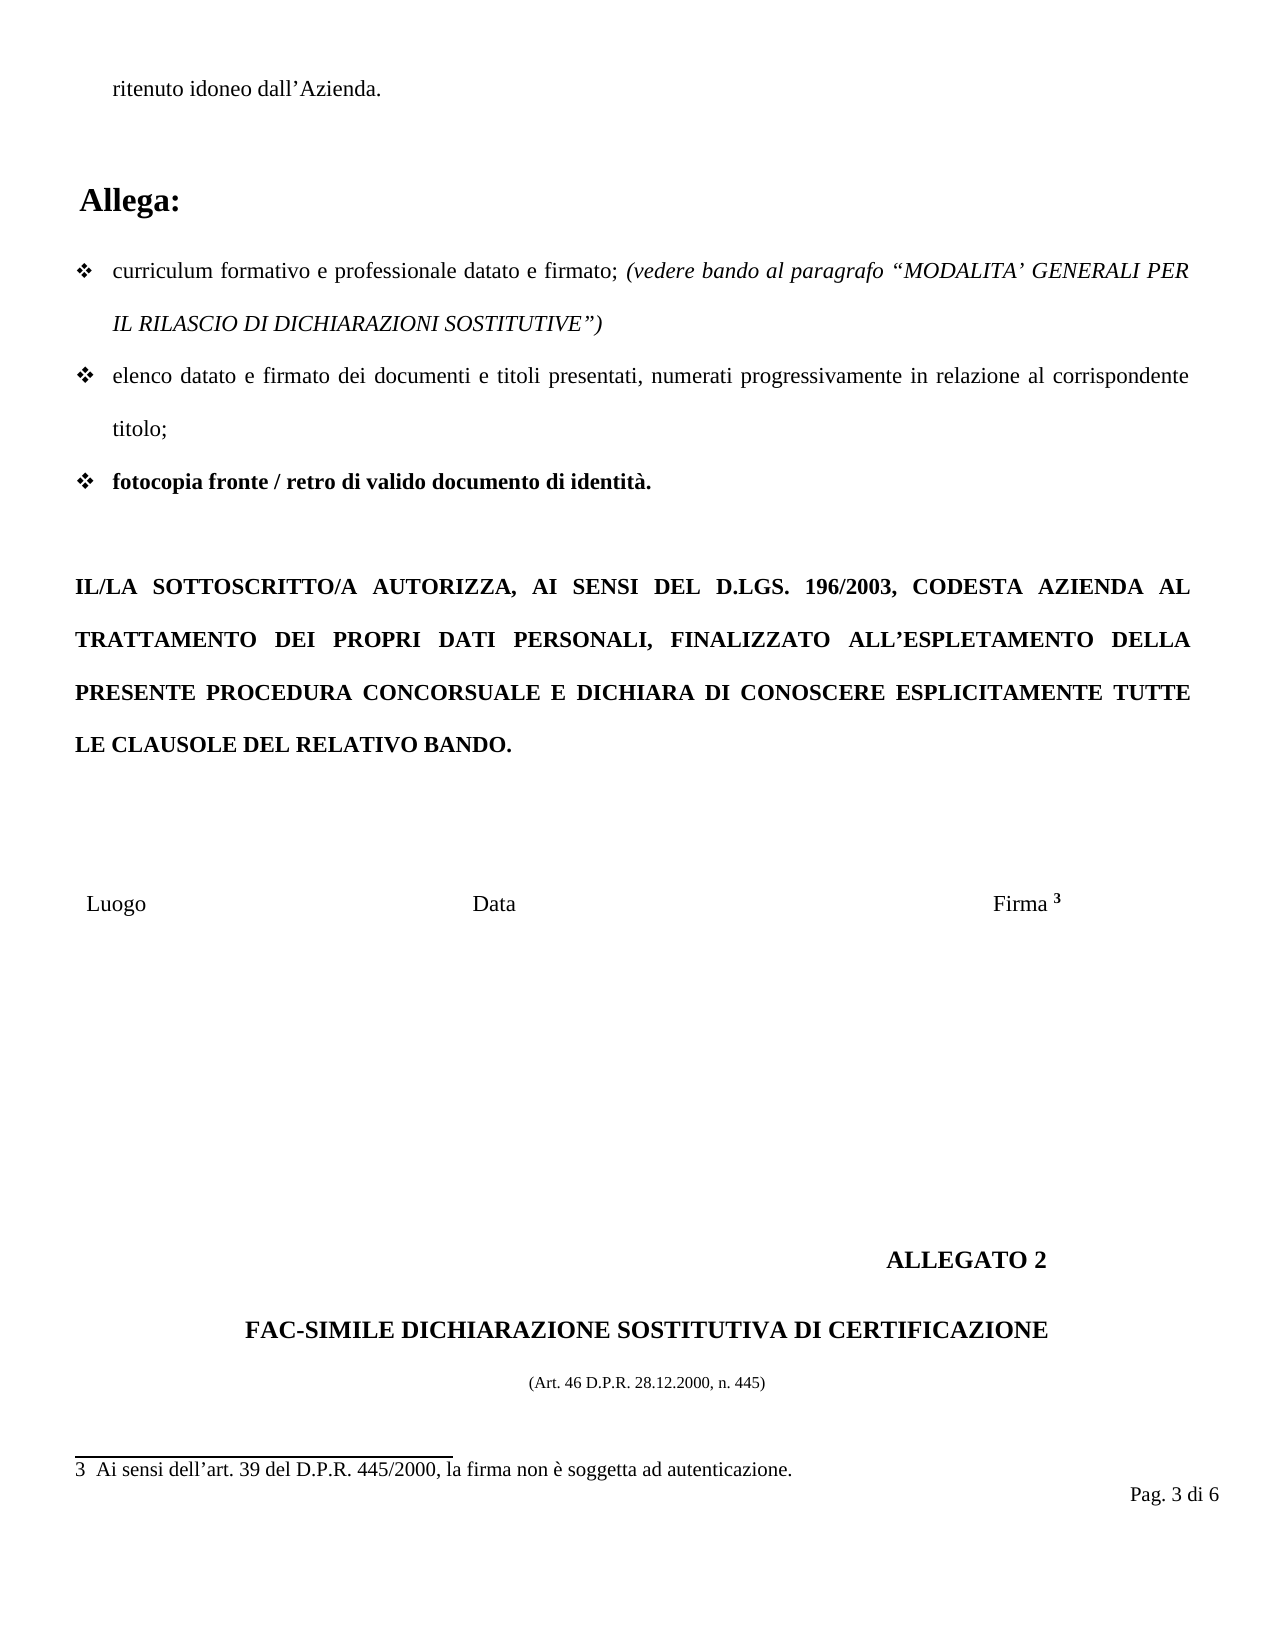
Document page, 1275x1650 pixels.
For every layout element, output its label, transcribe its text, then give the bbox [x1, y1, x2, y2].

text ALLEGATO 2 [848, 1245, 1219, 1274]
text FAC-SIMILE DICHIARAZIONE SOSTITUTIVA DI CERTIFICAZIONE [75, 1315, 1219, 1344]
text (Art. 46 D.P.R. 28.12.2000, n. 445) [75, 1373, 1219, 1392]
table_header Data [461, 890, 847, 942]
list elenco datato e firmato dei documenti e titoli presentati, numerati progressivamente in relazione al corrispondente titolo; [75, 362, 1192, 442]
table_header Firma [847, 890, 1233, 942]
list ritenuto idoneo dall’Azienda. [75, 75, 1192, 101]
list fotocopia fronte / retro di valido documento di identità. [75, 468, 1192, 494]
table_header Luogo [75, 890, 461, 942]
text Allega: [79, 180, 1192, 219]
list curriculum formativo e professionale datato e firmato; (vedere bando al paragrafo “MODALITA’ GENERALI PER IL RILASCIO DI DICHIARAZIONI SOSTITUTIVE”) [75, 257, 1192, 336]
text IL/LA SOTTOSCRITTO/A AUTORIZZA, AI SENSI DEL D.LGS. 196/2003, CODESTA AZIENDA AL TRATTAMENTO DEI PROPRI DATI PERSONALI, FINALIZZATO ALL’ESPLETAMENTO DELLA PRESENTE PROCEDURA CONCORSUALE E DICHIARA DI CONOSCERE ESPLICITAMENTE TUTTE LE CLAUSOLE DEL RELATIVO BANDO. [75, 573, 1192, 758]
